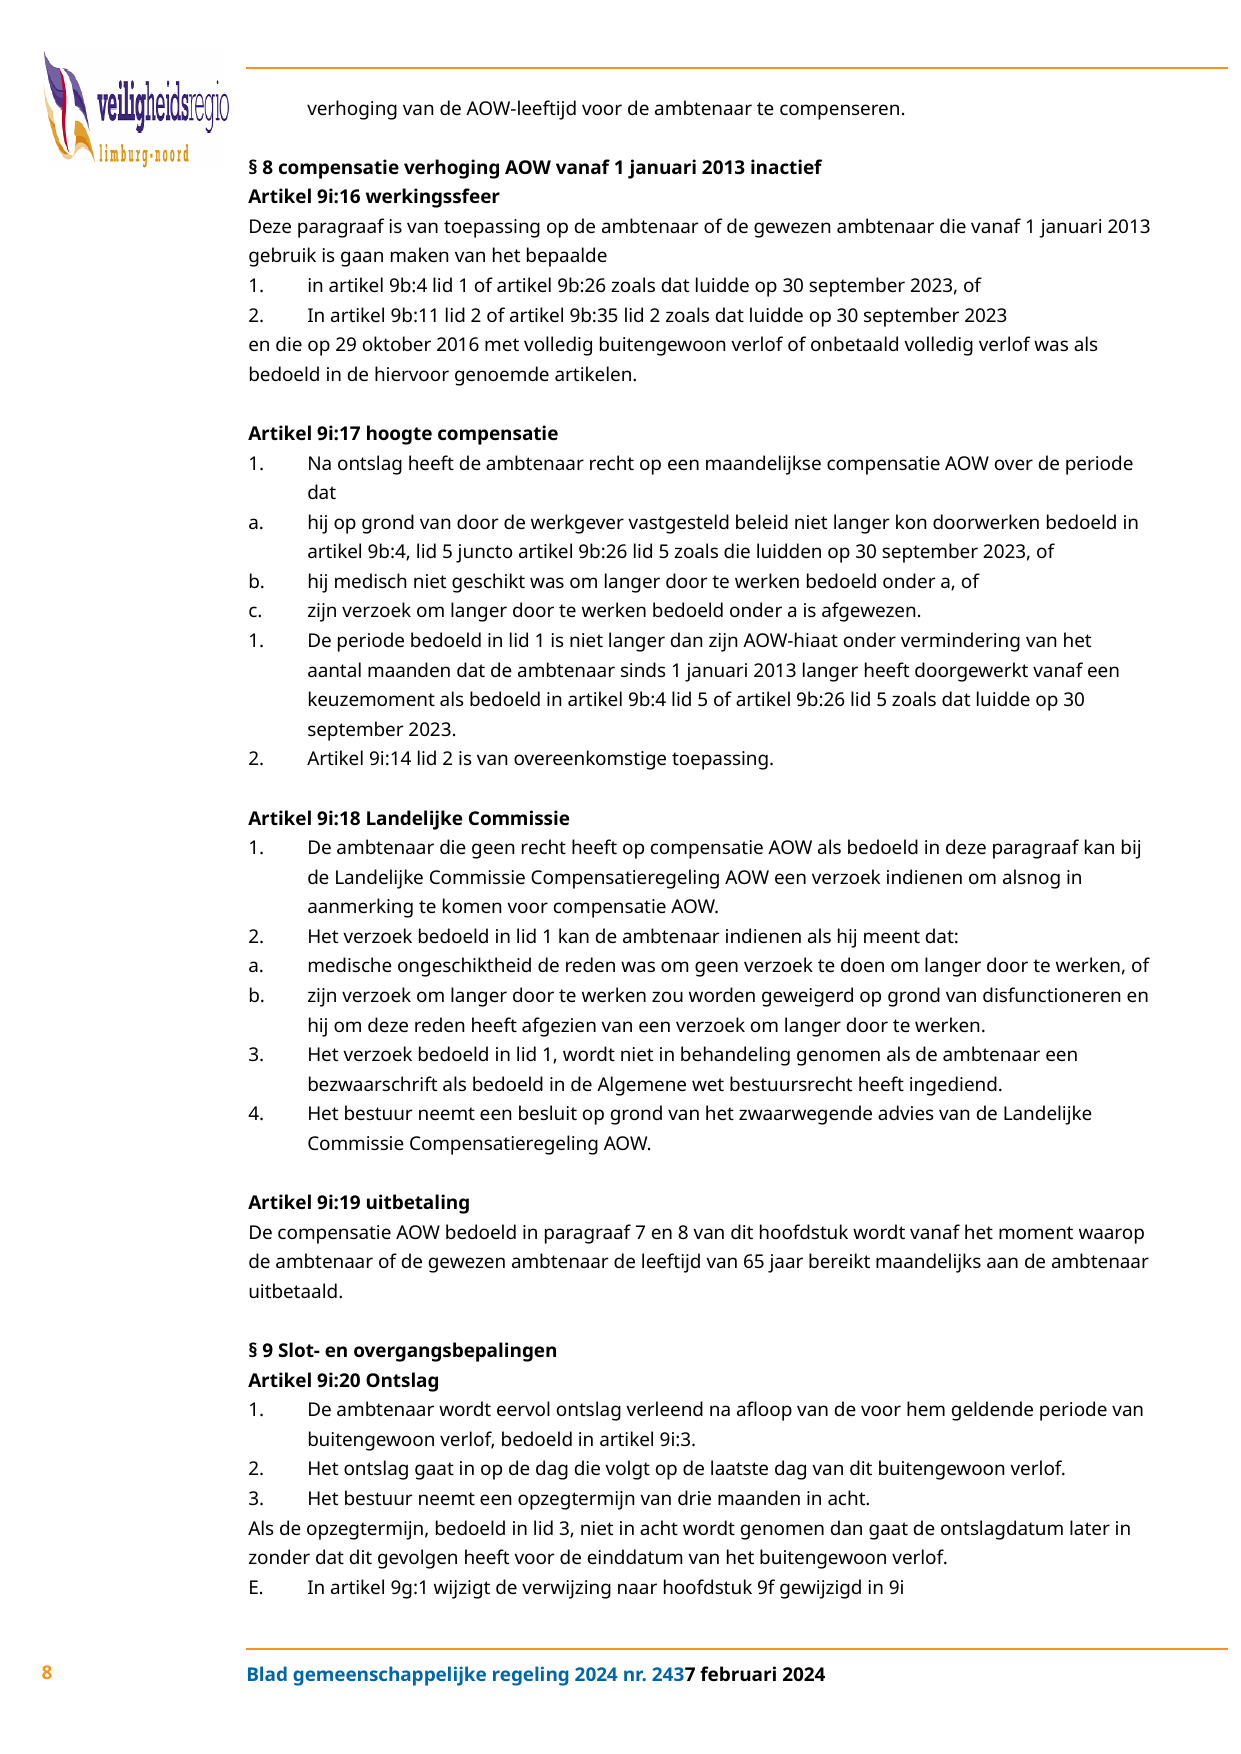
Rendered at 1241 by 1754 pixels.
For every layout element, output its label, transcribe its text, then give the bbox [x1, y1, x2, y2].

list medische ongeschiktheid de reden was om geen verzoek te doen om langer door te werken, of [248, 953, 1152, 978]
list zijn verzoek om langer door te werken bedoeld onder a is afgewezen. [248, 598, 1152, 623]
text Als de opzegtermijn, bedoeld in lid 3, niet in acht wordt genomen dan gaat de ontslagdatum later in zonder dat dit gevolgen heeft voor de einddatum van het buitengewoon verlof. [248, 1515, 1152, 1570]
text De compensatie AOW bedoeld in paragraaf 7 en 8 van dit hoofdstuk wordt vanaf het moment waarop de ambtenaar of de gewezen ambtenaar de leeftijd van 65 jaar bereikt maandelijks aan de ambtenaar uitbetaald. [248, 1219, 1152, 1304]
text Artikel 9i:20 Ontslag [248, 1367, 1152, 1393]
list in artikel 9b:4 lid 1 of artikel 9b:26 zoals dat luidde op 30 september 2023, of [248, 272, 1152, 298]
text en die op 29 oktober 2016 met volledig buitengewoon verlof of onbetaald volledig verlof was als bedoeld in de hiervoor genoemde artikelen. [248, 331, 1152, 387]
text Artikel 9i:16 werkingssfeer [248, 183, 1152, 209]
text Artikel 9i:19 uitbetaling [248, 1189, 1152, 1215]
list verhoging van de AOW-leeftijd voor de ambtenaar te compenseren. [248, 95, 1152, 121]
list zijn verzoek om langer door te werken zou worden geweigerd op grond van disfunctioneren en hij om deze reden heeft afgezien van een verzoek om langer door te werken. [248, 982, 1152, 1038]
list Na ontslag heeft de ambtenaar recht op een maandelijkse compensatie AOW over de periode dat [248, 450, 1152, 505]
text Deze paragraaf is van toepassing op de ambtenaar of de gewezen ambtenaar die vanaf 1 januari 2013 gebruik is gaan maken van het bepaalde [248, 213, 1152, 268]
list In artikel 9b:11 lid 2 of artikel 9b:35 lid 2 zoals dat luidde op 30 september 2023 [248, 302, 1152, 328]
list Het bestuur neemt een besluit op grond van het zwaarwegende advies van de Landelijke Commissie Compensatieregeling AOW. [248, 1101, 1152, 1156]
list hij op grond van door de werkgever vastgesteld beleid niet langer kon doorwerken bedoeld in artikel 9b:4, lid 5 juncto artikel 9b:26 lid 5 zoals die luidden op 30 september 2023, of [248, 509, 1152, 564]
list Artikel 9i:14 lid 2 is van overeenkomstige toepassing. [248, 746, 1152, 771]
list De ambtenaar wordt eervol ontslag verleend na afloop van de voor hem geldende periode van buitengewoon verlof, bedoeld in artikel 9i:3. [248, 1396, 1152, 1452]
list Het ontslag gaat in op de dag die volgt op de laatste dag van dit buitengewoon verlof. [248, 1456, 1152, 1481]
list Het verzoek bedoeld in lid 1, wordt niet in behandeling genomen als de ambtenaar een bezwaarschrift als bedoeld in de Algemene wet bestuursrecht heeft ingediend. [248, 1041, 1152, 1097]
list De periode bedoeld in lid 1 is niet langer dan zijn AOW-hiaat onder vermindering van het aantal maanden dat de ambtenaar sinds 1 januari 2013 langer heeft doorgewerkt vanaf een keuzemoment als bedoeld in artikel 9b:4 lid 5 of artikel 9b:26 lid 5 zoals dat luidde op 30 september 2023. [248, 627, 1152, 742]
list hij medisch niet geschikt was om langer door te werken bedoeld onder a, of [248, 568, 1152, 594]
text § 9 Slot- en overgangsbepalingen [248, 1337, 1152, 1363]
list Het bestuur neemt een opzegtermijn van drie maanden in acht. [248, 1485, 1152, 1511]
text § 8 compensatie verhoging AOW vanaf 1 januari 2013 inactief [248, 154, 1152, 180]
picture [41, 47, 231, 172]
list De ambtenaar die geen recht heeft op compensatie AOW als bedoeld in deze paragraaf kan bij de Landelijke Commissie Compensatieregeling AOW een verzoek indienen om alsnog in aanmerking te komen voor compensatie AOW. [248, 834, 1152, 919]
text Artikel 9i:17 hoogte compensatie [248, 420, 1152, 446]
list Het verzoek bedoeld in lid 1 kan de ambtenaar indienen als hij meent dat: [248, 923, 1152, 949]
text Artikel 9i:18 Landelijke Commissie [248, 805, 1152, 831]
list In artikel 9g:1 wijzigt de verwijzing naar hoofdstuk 9f gewijzigd in 9i [248, 1574, 1152, 1600]
